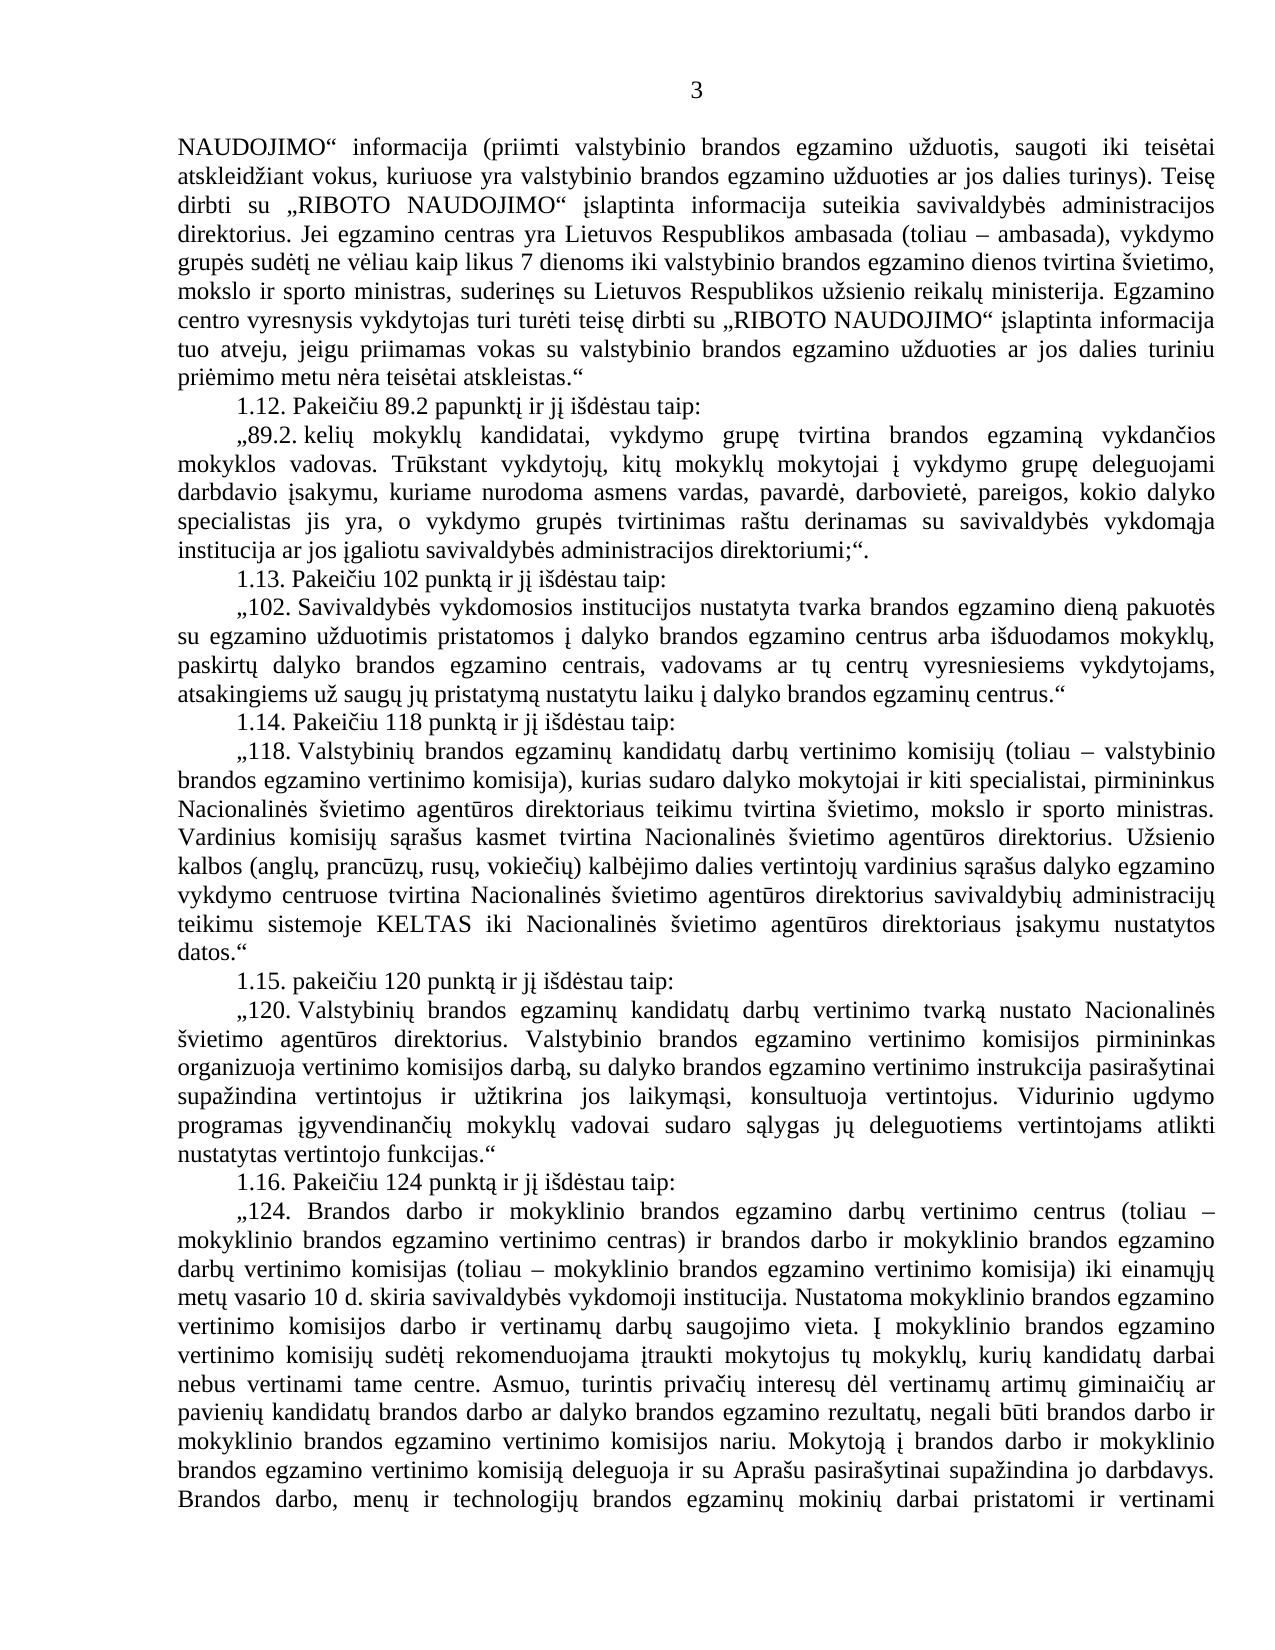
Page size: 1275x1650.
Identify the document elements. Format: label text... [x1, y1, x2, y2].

text 1.15. pakeičiu 120 punktą ir jį išdėstau taip: [177, 966, 1216, 995]
text NAUDOJIMO“ informacija (priimti valstybinio brandos egzamino užduotis, saugoti iki teisėtai atskleidžiant vokus, kuriuose yra valstybinio brandos egzamino užduoties ar jos dalies turinys). Teisę dirbti su „RIBOTO NAUDOJIMO“ įslaptinta informacija suteikia savivaldybės administracijos direktorius. Jei egzamino centras yra Lietuvos Respublikos ambasada (toliau – ambasada), vykdymo grupės sudėtį ne vėliau kaip likus 7 dienoms iki valstybinio brandos egzamino dienos tvirtina švietimo, mokslo ir sporto ministras, suderinęs su Lietuvos Respublikos užsienio reikalų ministerija. Egzamino centro vyresnysis vykdytojas turi turėti teisę dirbti su „RIBOTO NAUDOJIMO“ įslaptinta informacija tuo atveju, jeigu priimamas vokas su valstybinio brandos egzamino užduoties ar jos dalies turiniu priėmimo metu nėra teisėtai atskleistas.“ [177, 132, 1216, 391]
text 1.12. Pakeičiu 89.2 papunktį ir jį išdėstau taip: [177, 391, 1216, 420]
text „124. Brandos darbo ir mokyklinio brandos egzamino darbų vertinimo centrus (toliau –mokyklinio brandos egzamino vertinimo centras) ir brandos darbo ir mokyklinio brandos egzamino darbų vertinimo komisijas (toliau – mokyklinio brandos egzamino vertinimo komisija) iki einamųjų metų vasario 10 d. skiria savivaldybės vykdomoji institucija. Nustatoma mokyklinio brandos egzamino vertinimo komisijos darbo ir vertinamų darbų saugojimo vieta. Į mokyklinio brandos egzamino vertinimo komisijų sudėtį rekomenduojama įtraukti mokytojus tų mokyklų, kurių kandidatų darbai nebus vertinami tame centre. Asmuo, turintis privačių interesų dėl vertinamų artimų giminaičių ar pavienių kandidatų brandos darbo ar dalyko brandos egzamino rezultatų, negali būti brandos darbo ir mokyklinio brandos egzamino vertinimo komisijos nariu. Mokytoją į brandos darbo ir mokyklinio brandos egzamino vertinimo komisiją deleguoja ir su Aprašu pasirašytinai supažindina jo darbdavys. Brandos darbo, menų ir technologijų brandos egzaminų mokinių darbai pristatomi ir vertinami [177, 1196, 1216, 1512]
text 1.16. Pakeičiu 124 punktą ir jį išdėstau taip: [177, 1167, 1216, 1196]
text „89.2. kelių mokyklų kandidatai, vykdymo grupę tvirtina brandos egzaminą vykdančios mokyklos vadovas. Trūkstant vykdytojų, kitų mokyklų mokytojai į vykdymo grupę deleguojami darbdavio įsakymu, kuriame nurodoma asmens vardas, pavardė, darbovietė, pareigos, kokio dalyko specialistas jis yra, o vykdymo grupės tvirtinimas raštu derinamas su savivaldybės vykdomąja institucija ar jos įgaliotu savivaldybės administracijos direktoriumi;“. [177, 420, 1216, 564]
text „102. Savivaldybės vykdomosios institucijos nustatyta tvarka brandos egzamino dieną pakuotės su egzamino užduotimis pristatomos į dalyko brandos egzamino centrus arba išduodamos mokyklų, paskirtų dalyko brandos egzamino centrais, vadovams ar tų centrų vyresniesiems vykdytojams, atsakingiems už saugų jų pristatymą nustatytu laiku į dalyko brandos egzaminų centrus.“ [177, 592, 1216, 707]
text „118. Valstybinių brandos egzaminų kandidatų darbų vertinimo komisijų (toliau – valstybinio brandos egzamino vertinimo komisija), kurias sudaro dalyko mokytojai ir kiti specialistai, pirmininkus Nacionalinės švietimo agentūros direktoriaus teikimu tvirtina švietimo, mokslo ir sporto ministras. Vardinius komisijų sąrašus kasmet tvirtina Nacionalinės švietimo agentūros direktorius. Užsienio kalbos (anglų, prancūzų, rusų, vokiečių) kalbėjimo dalies vertintojų vardinius sąrašus dalyko egzamino vykdymo centruose tvirtina Nacionalinės švietimo agentūros direktorius savivaldybių administracijų teikimu sistemoje KELTAS iki Nacionalinės švietimo agentūros direktoriaus įsakymu nustatytos datos.“ [177, 736, 1216, 966]
text 1.13. Pakeičiu 102 punktą ir jį išdėstau taip: [177, 564, 1216, 592]
text 1.14. Pakeičiu 118 punktą ir jį išdėstau taip: [177, 707, 1216, 736]
text „120. Valstybinių brandos egzaminų kandidatų darbų vertinimo tvarką nustato Nacionalinės švietimo agentūros direktorius. Valstybinio brandos egzamino vertinimo komisijos pirmininkas organizuoja vertinimo komisijos darbą, su dalyko brandos egzamino vertinimo instrukcija pasirašytinai supažindina vertintojus ir užtikrina jos laikymąsi, konsultuoja vertintojus. Vidurinio ugdymo programas įgyvendinančių mokyklų vadovai sudaro sąlygas jų deleguotiems vertintojams atlikti nustatytas vertintojo funkcijas.“ [177, 995, 1216, 1167]
